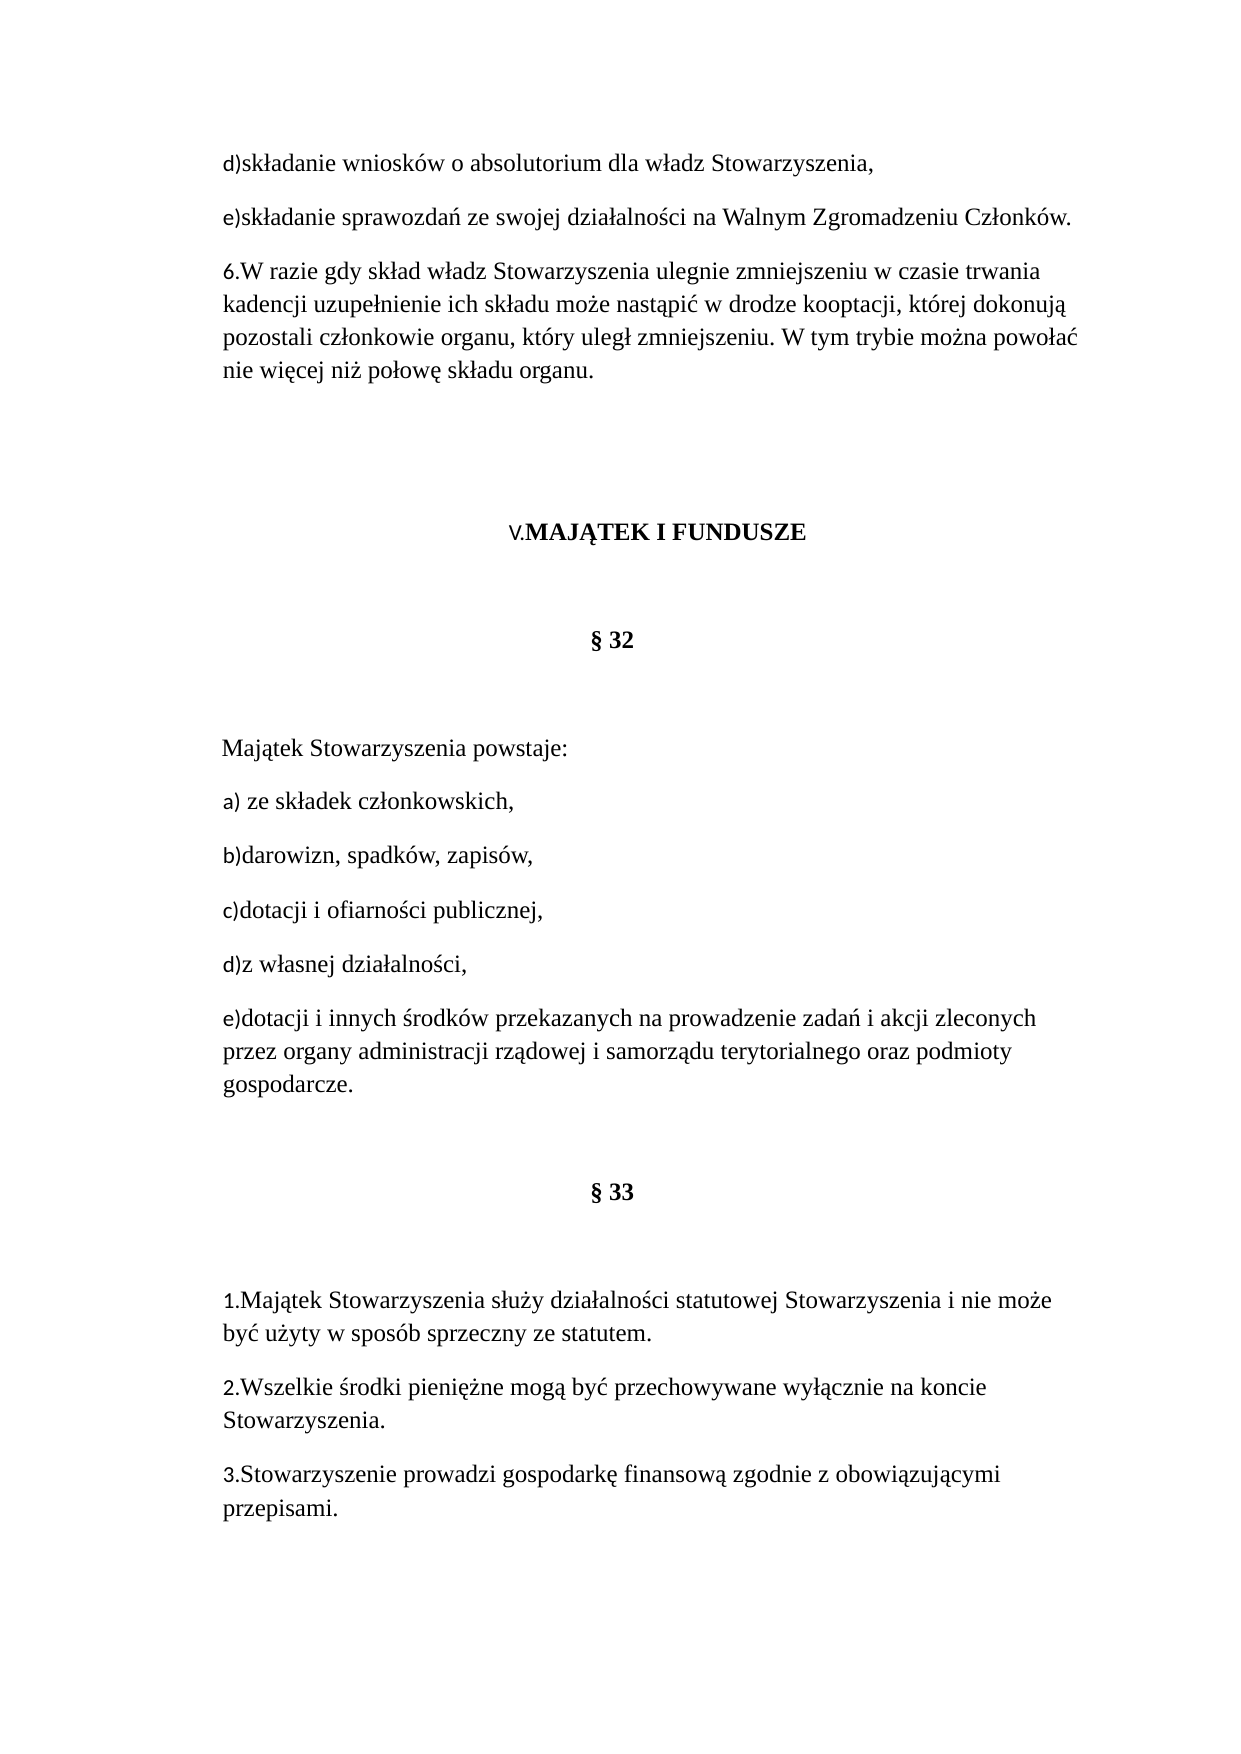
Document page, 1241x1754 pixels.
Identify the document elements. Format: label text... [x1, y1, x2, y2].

list dotacji i innych środków przekazanych na prowadzenie zadań i akcji zleconych przez organy administracji rządowej i samorządu terytorialnego oraz podmioty gospodarcze. [223, 1003, 1093, 1098]
list Stowarzyszenie prowadzi gospodarkę finansową zgodnie z obowiązującymi przepisami. [223, 1459, 1093, 1521]
list § 32 [555, 625, 1093, 654]
list składanie sprawozdań ze swojej działalności na Walnym Zgromadzeniu Członków. [223, 202, 1093, 231]
list z własnej działalności, [223, 949, 1093, 978]
list darowizn, spadków, zapisów, [223, 841, 1093, 870]
list ze składek członkowskich, [223, 786, 1093, 816]
text Majątek Stowarzyszenia powstaje: [148, 733, 1093, 761]
list Wszelkie środki pieniężne mogą być przechowywane wyłącznie na koncie Stowarzyszenia. [223, 1372, 1093, 1434]
list Majątek Stowarzyszenia służy działalności statutowej Stowarzyszenia i nie może być użyty w sposób sprzeczny ze statutem. [223, 1285, 1093, 1347]
list § 33 [555, 1177, 1093, 1206]
list MAJĄTEK I FUNDUSZE [223, 517, 1093, 546]
list składanie wniosków o absolutorium dla władz Stowarzyszenia, [223, 148, 1093, 177]
list W razie gdy skład władz Stowarzyszenia ulegnie zmniejszeniu w czasie trwania kadencji uzupełnienie ich składu może nastąpić w drodze kooptacji, której dokonują pozostali członkowie organu, który uległ zmniejszeniu. W tym trybie można powołać nie więcej niż połowę składu organu. [223, 256, 1093, 384]
list dotacji i ofiarności publicznej, [223, 895, 1093, 924]
